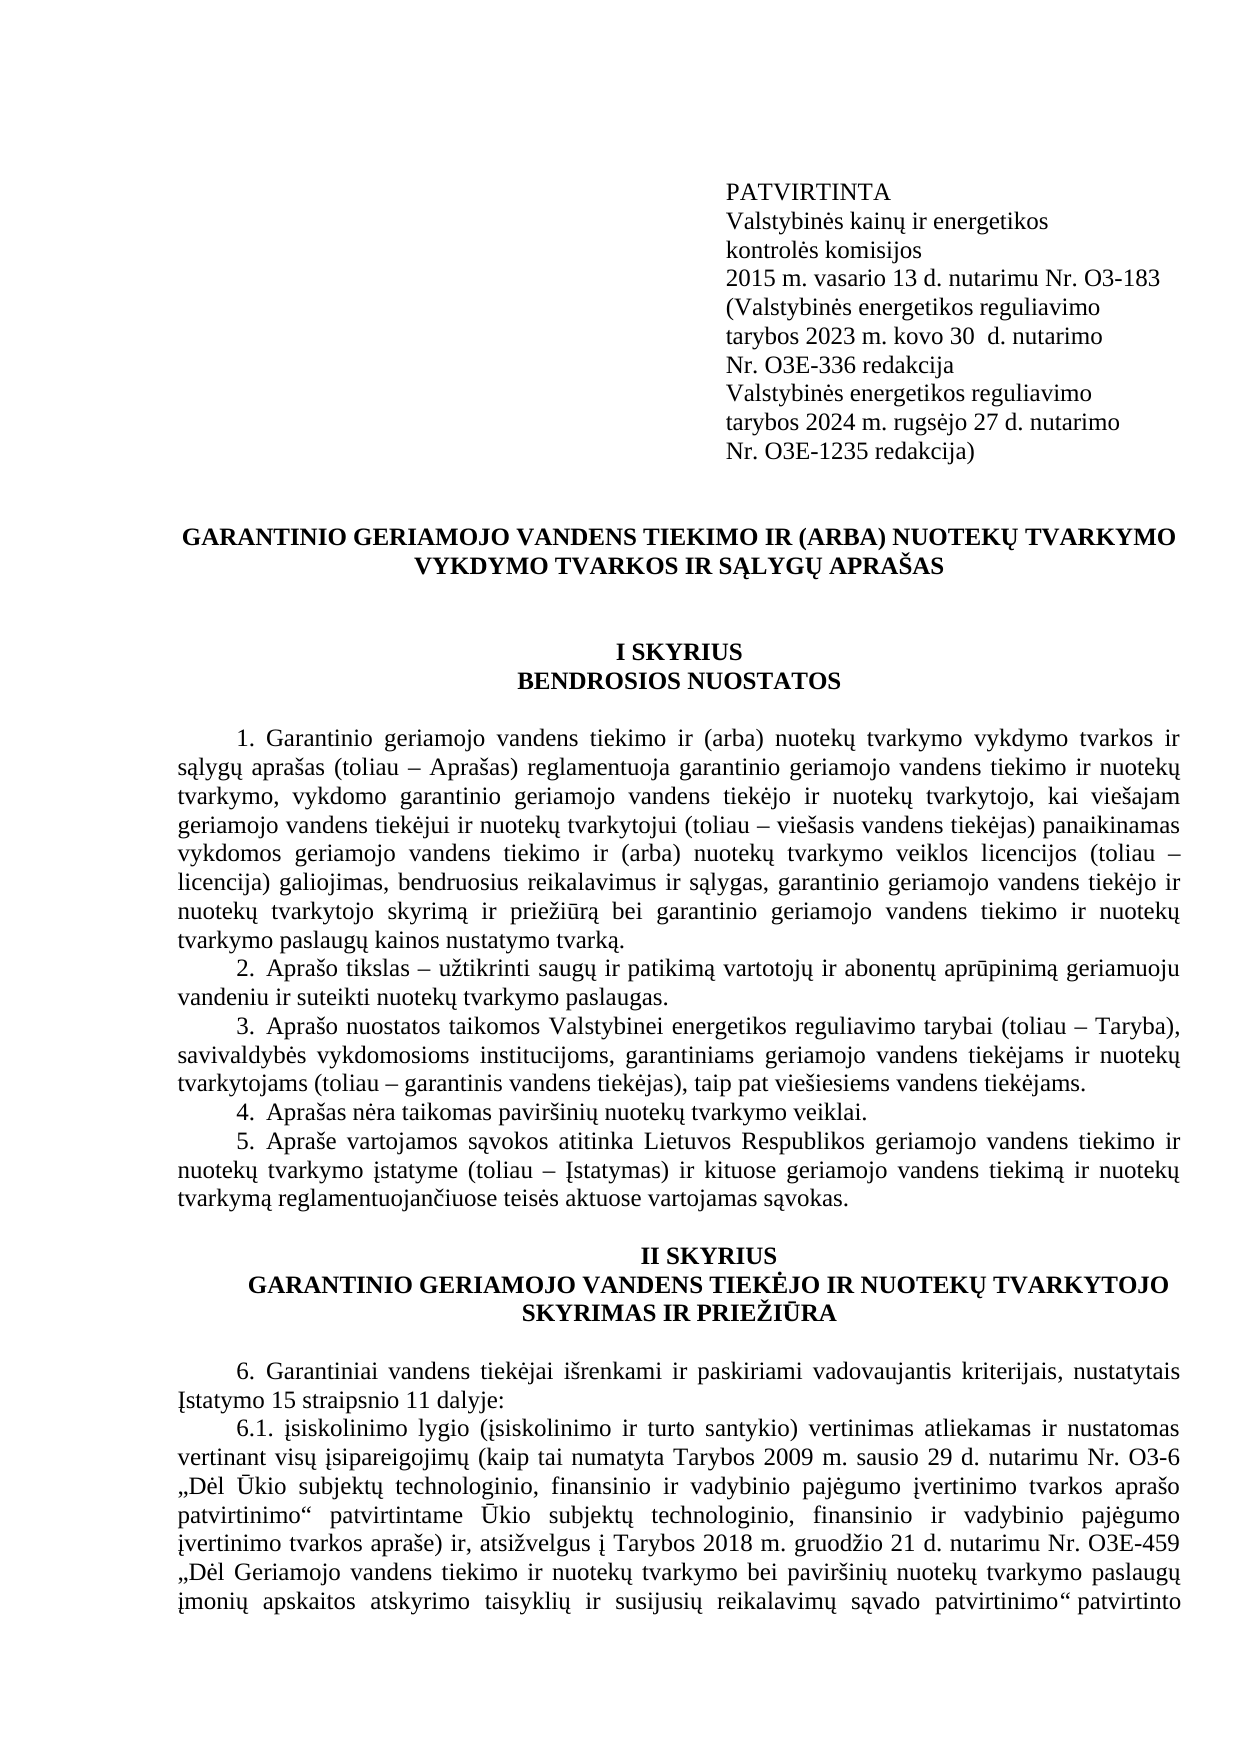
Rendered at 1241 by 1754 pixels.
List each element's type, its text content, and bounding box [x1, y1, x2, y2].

text (Valstybinės energetikos reguliavimo [726, 292, 1181, 321]
text Nr. O3E-1235 redakcija) [726, 436, 1181, 465]
text 2. Aprašo tikslas – užtikrinti saugų ir patikimą vartotojų ir abonentų aprūpinimą geriamuoju vandeniu ir suteikti nuotekų tvarkymo paslaugas. [177, 953, 1181, 1011]
text 6. Garantiniai vandens tiekėjai išrenkami ir paskiriami vadovaujantis kriterijais, nustatytais Įstatymo 15 straipsnio 11 dalyje: [177, 1356, 1181, 1413]
text 6.1. įsiskolinimo lygio (įsiskolinimo ir turto santykio) vertinimas atliekamas ir nustatomas vertinant visų įsipareigojimų (kaip tai numatyta Tarybos 2009 m. sausio 29 d. nutarimu Nr. O3-6 „Dėl Ūkio subjektų technologinio, finansinio ir vadybinio pajėgumo įvertinimo tvarkos aprašo patvirtinimo“ patvirtintame Ūkio subjektų technologinio, finansinio ir vadybinio pajėgumo įvertinimo tvarkos apraše) ir, atsižvelgus į Tarybos 2018 m. gruodžio 21 d. nutarimu Nr. O3E-459 „Dėl Geriamojo vandens tiekimo ir nuotekų tvarkymo bei paviršinių nuotekų tvarkymo paslaugų įmonių apskaitos atskyrimo taisyklių ir susijusių reikalavimų sąvado patvirtinimo“ patvirtinto [177, 1413, 1181, 1615]
text GARANTINIO GERIAMOJO VANDENS TIEKIMO IR (ARBA) NUOTEKŲ TVARKYMO VYKDYMO TVARKOS IR SĄLYGŲ APRAŠAS [177, 522, 1181, 580]
text Valstybinės energetikos reguliavimo [726, 378, 1181, 407]
text BENDROSIOS NUOSTATOS [177, 666, 1181, 695]
text 3. Aprašo nuostatos taikomos Valstybinei energetikos reguliavimo tarybai (toliau – Taryba), savivaldybės vykdomosioms institucijoms, garantiniams geriamojo vandens tiekėjams ir nuotekų tvarkytojams (toliau – garantinis vandens tiekėjas), taip pat viešiesiems vandens tiekėjams. [177, 1011, 1181, 1097]
text GARANTINIO GERIAMOJO VANDENS TIEKĖJO IR NUOTEKŲ TVARKYTOJO SKYRIMAS IR PRIEŽIŪRA [177, 1270, 1181, 1327]
text I SKYRIUS [177, 637, 1181, 666]
text 2015 m. vasario 13 d. nutarimu Nr. O3-183 [726, 263, 1181, 292]
text kontrolės komisijos [717, 235, 1181, 263]
text 4. Aprašas nėra taikomas paviršinių nuotekų tvarkymo veiklai. [177, 1097, 1181, 1126]
text Valstybinės kainų ir energetikos [591, 206, 1181, 235]
text tarybos 2023 m. kovo 30 d. nutarimo [726, 321, 1181, 350]
text 1. Garantinio geriamojo vandens tiekimo ir (arba) nuotekų tvarkymo vykdymo tvarkos ir sąlygų aprašas (toliau – Aprašas) reglamentuoja garantinio geriamojo vandens tiekimo ir nuotekų tvarkymo, vykdomo garantinio geriamojo vandens tiekėjo ir nuotekų tvarkytojo, kai viešajam geriamojo vandens tiekėjui ir nuotekų tvarkytojui (toliau – viešasis vandens tiekėjas) panaikinamas vykdomos geriamojo vandens tiekimo ir (arba) nuotekų tvarkymo veiklos licencijos (toliau – licencija) galiojimas, bendruosius reikalavimus ir sąlygas, garantinio geriamojo vandens tiekėjo ir nuotekų tvarkytojo skyrimą ir priežiūrą bei garantinio geriamojo vandens tiekimo ir nuotekų tvarkymo paslaugų kainos nustatymo tvarką. [177, 723, 1181, 953]
text tarybos 2024 m. rugsėjo 27 d. nutarimo [726, 407, 1181, 436]
text Nr. O3E-336 redakcija [726, 350, 1181, 378]
text 5. Apraše vartojamos sąvokos atitinka Lietuvos Respublikos geriamojo vandens tiekimo ir nuotekų tvarkymo įstatyme (toliau – Įstatymas) ir kituose geriamojo vandens tiekimą ir nuotekų tvarkymą reglamentuojančiuose teisės aktuose vartojamas sąvokas. [177, 1126, 1181, 1212]
text PATVIRTINTA [591, 177, 1181, 206]
text II SKYRIUS [177, 1241, 1181, 1270]
